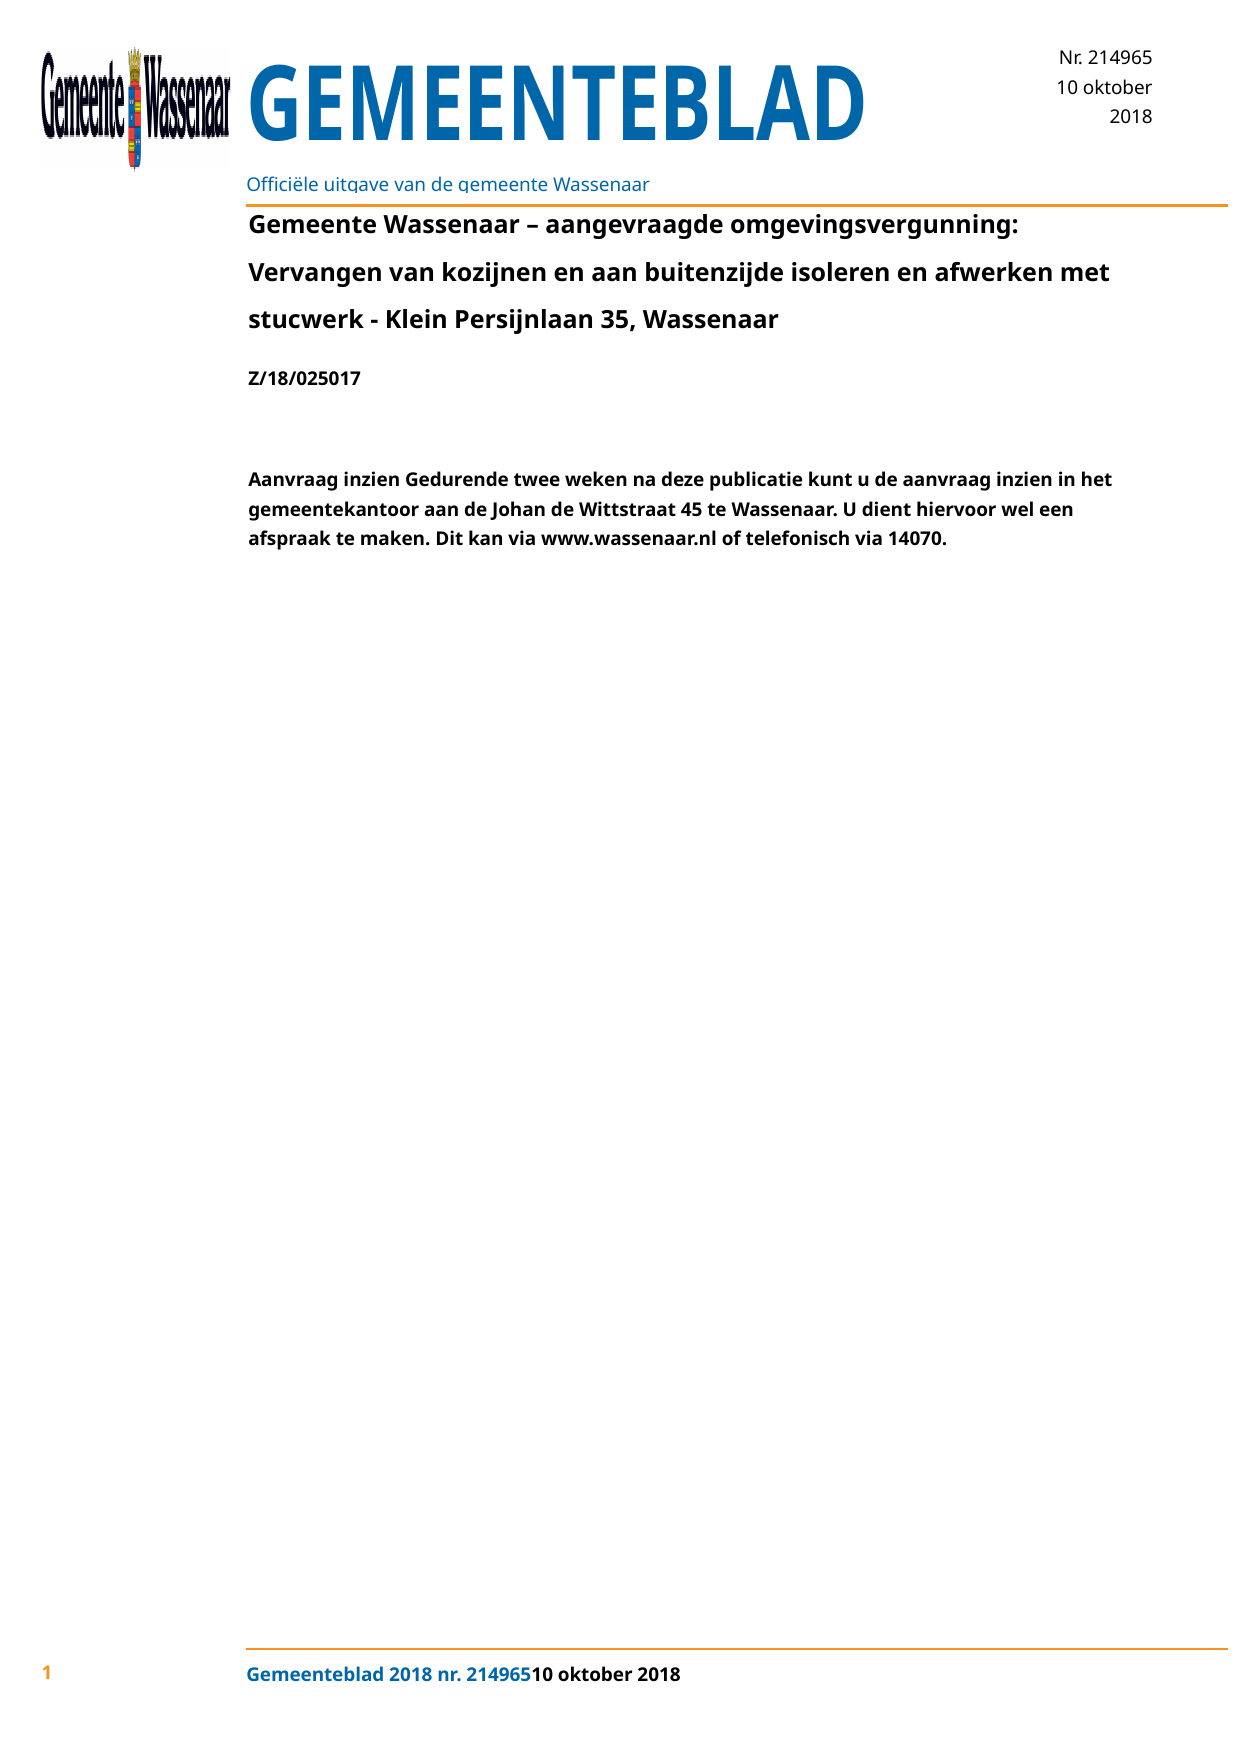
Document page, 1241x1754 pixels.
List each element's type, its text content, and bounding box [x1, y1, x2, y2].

picture [41, 47, 231, 172]
text Z/18/025017 [248, 366, 1152, 391]
text Gemeente Wassenaar – aangevraagde omgevingsvergunning: Vervangen van kozijnen en aan buitenzijde isoleren en afwerken met stucwerk - Klein Persijnlaan 35, Wassenaar [248, 207, 1152, 336]
text Aanvraag inzien Gedurende twee weken na deze publicatie kunt u de aanvraag inzien in het gemeentekantoor aan de Johan de Wittstraat 45 te Wassenaar. U dient hiervoor wel een afspraak te maken. Dit kan via www.wassenaar.nl of telefonisch via 14070. [248, 466, 1152, 551]
